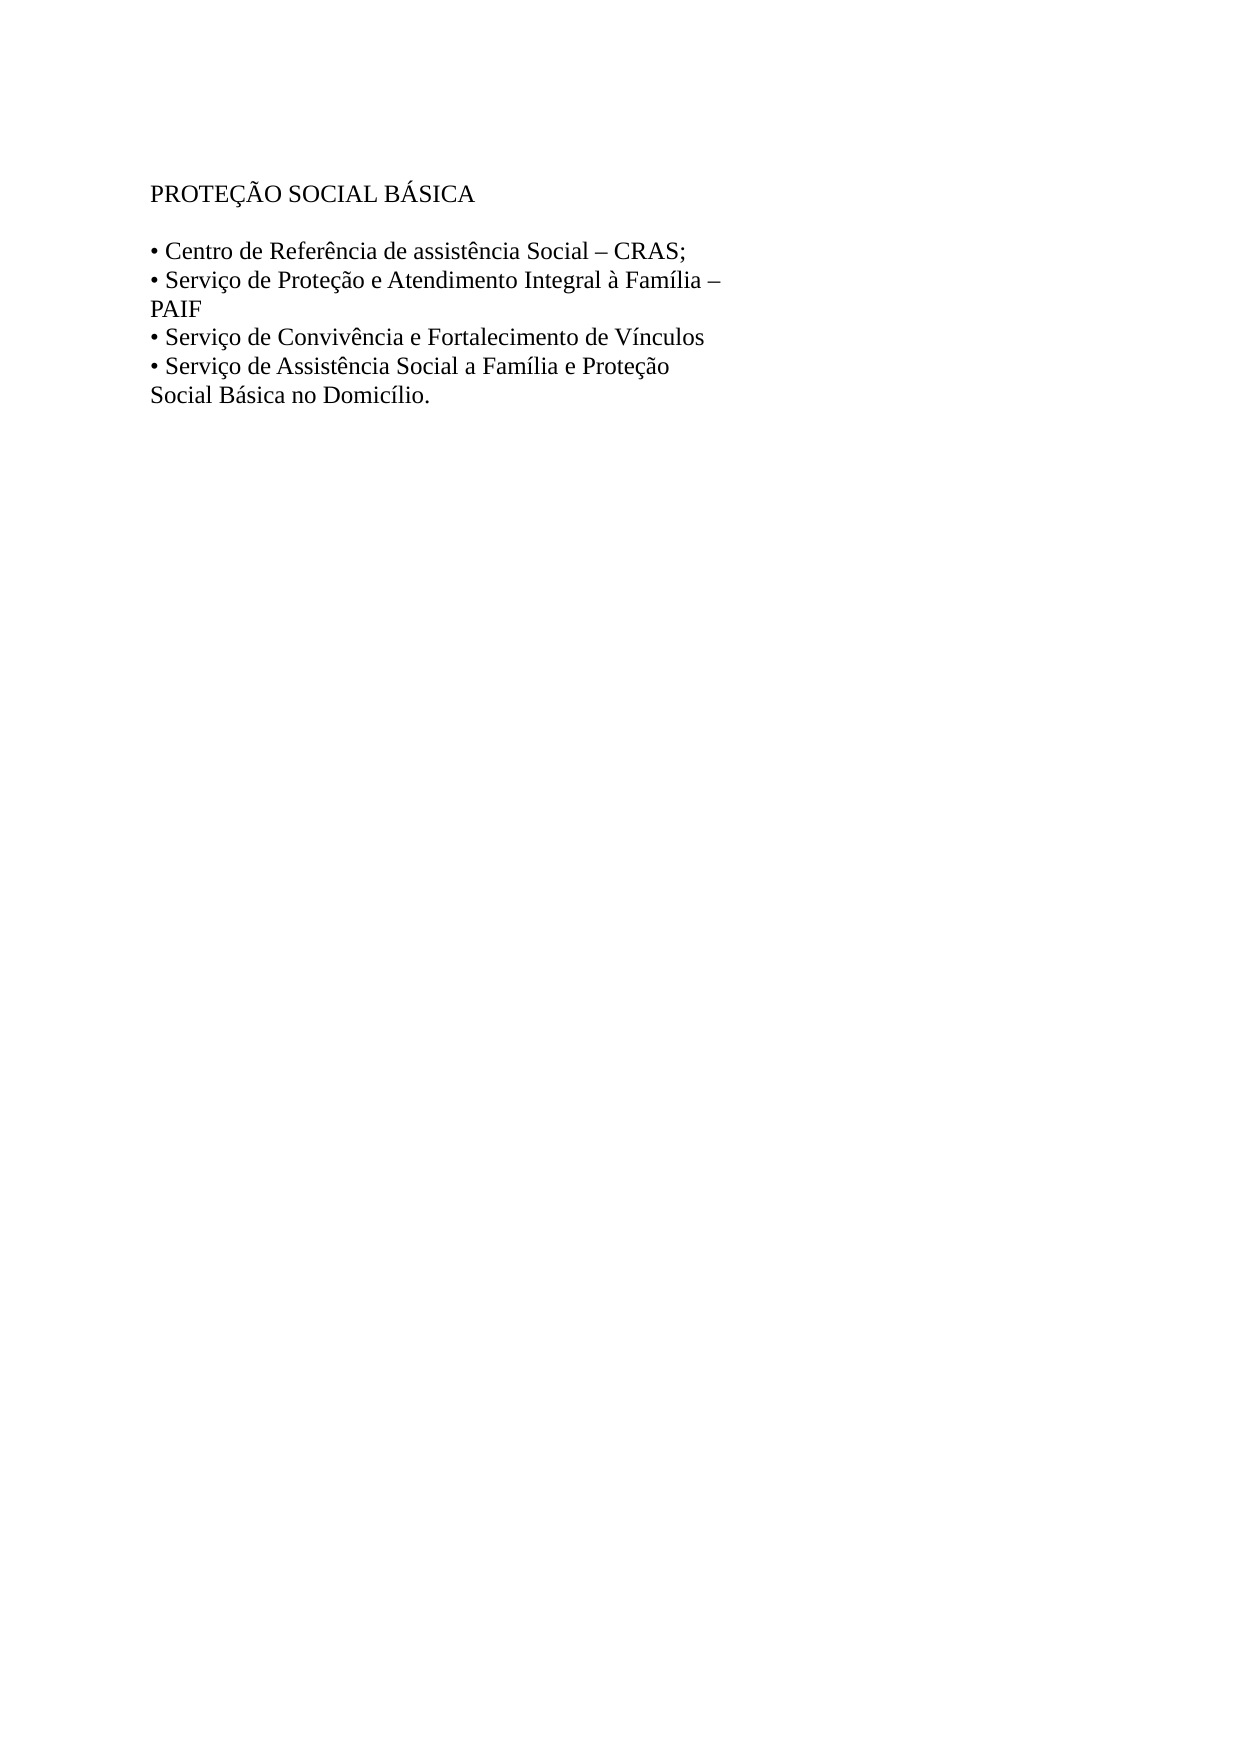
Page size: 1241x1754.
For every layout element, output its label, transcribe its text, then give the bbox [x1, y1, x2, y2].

text • Centro de Referência de assistência Social – CRAS; [150, 236, 1090, 265]
text PAIF [150, 294, 1090, 322]
text • Serviço de Proteção e Atendimento Integral à Família – [150, 265, 1090, 294]
text Social Básica no Domicílio. [150, 380, 1090, 409]
text PROTEÇÃO SOCIAL BÁSICA [150, 179, 1090, 207]
text • Serviço de Assistência Social a Família e Proteção [150, 351, 1090, 380]
text • Serviço de Convivência e Fortalecimento de Vínculos [150, 322, 1090, 351]
